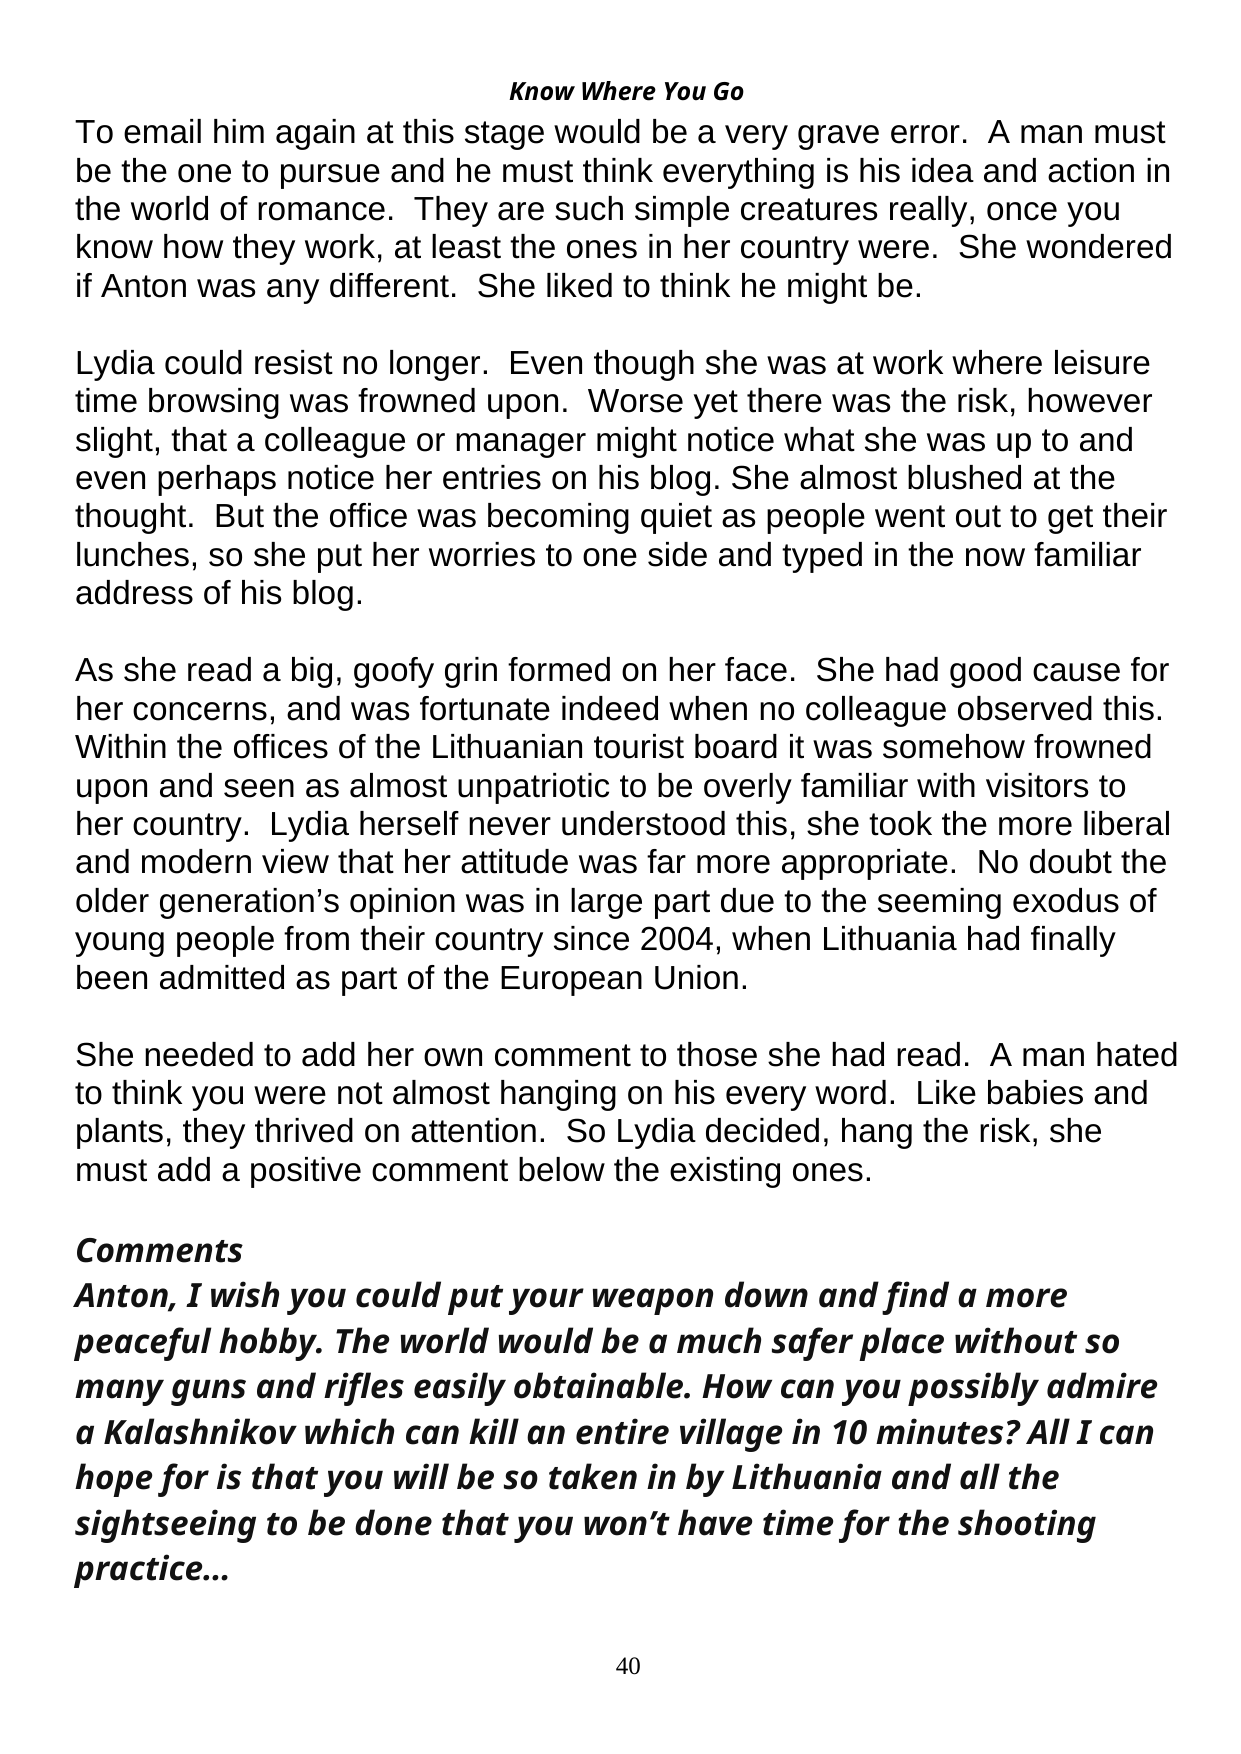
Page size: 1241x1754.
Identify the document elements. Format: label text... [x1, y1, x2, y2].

text As she read a big, goofy grin formed on her face. She had good cause for her concerns, and was fortunate indeed when no colleague observed this. Within the offices of the Lithuanian tourist board it was somehow frowned upon and seen as almost unpatriotic to be overly familiar with visitors to her country. Lydia herself never understood this, she took the more liberal and modern view that her attitude was far more appropriate. No doubt the older generation’s opinion was in large part due to the seeming exodus of young people from their country since 2004, when Lithuania had finally been admitted as part of the European Union. [75, 650, 1181, 996]
text Comments [75, 1227, 1181, 1272]
text To email him again at this stage would be a very grave error. A man must be the one to pursue and he must think everything is his idea and action in the world of romance. They are such simple creatures really, once you know how they work, at least the ones in her country were. She wondered if Anton was any different. She liked to think he might be. [75, 112, 1181, 304]
text Anton, I wish you could put your weapon down and find a more peaceful hobby. The world would be a much safer place without so many guns and rifles easily obtainable. How can you possibly admire a Kalashnikov which can kill an entire village in 10 minutes? All I can hope for is that you will be so taken in by Lithuania and all the sightseeing to be done that you won’t have time for the shooting practice… [75, 1272, 1181, 1590]
text Lydia could resist no longer. Even though she was at work where leisure time browsing was frowned upon. Worse yet there was the risk, however slight, that a colleague or manager might notice what she was up to and even perhaps notice her entries on his blog. She almost blushed at the thought. But the office was becoming quiet as people went out to get their lunches, so she put her worries to one side and typed in the now familiar address of his blog. [75, 343, 1181, 612]
text She needed to add her own comment to those she had read. A man hated to think you were not almost hanging on his every word. Like babies and plants, they thrived on attention. So Lydia decided, hang the risk, she must add a positive comment below the existing ones. [75, 1035, 1181, 1188]
